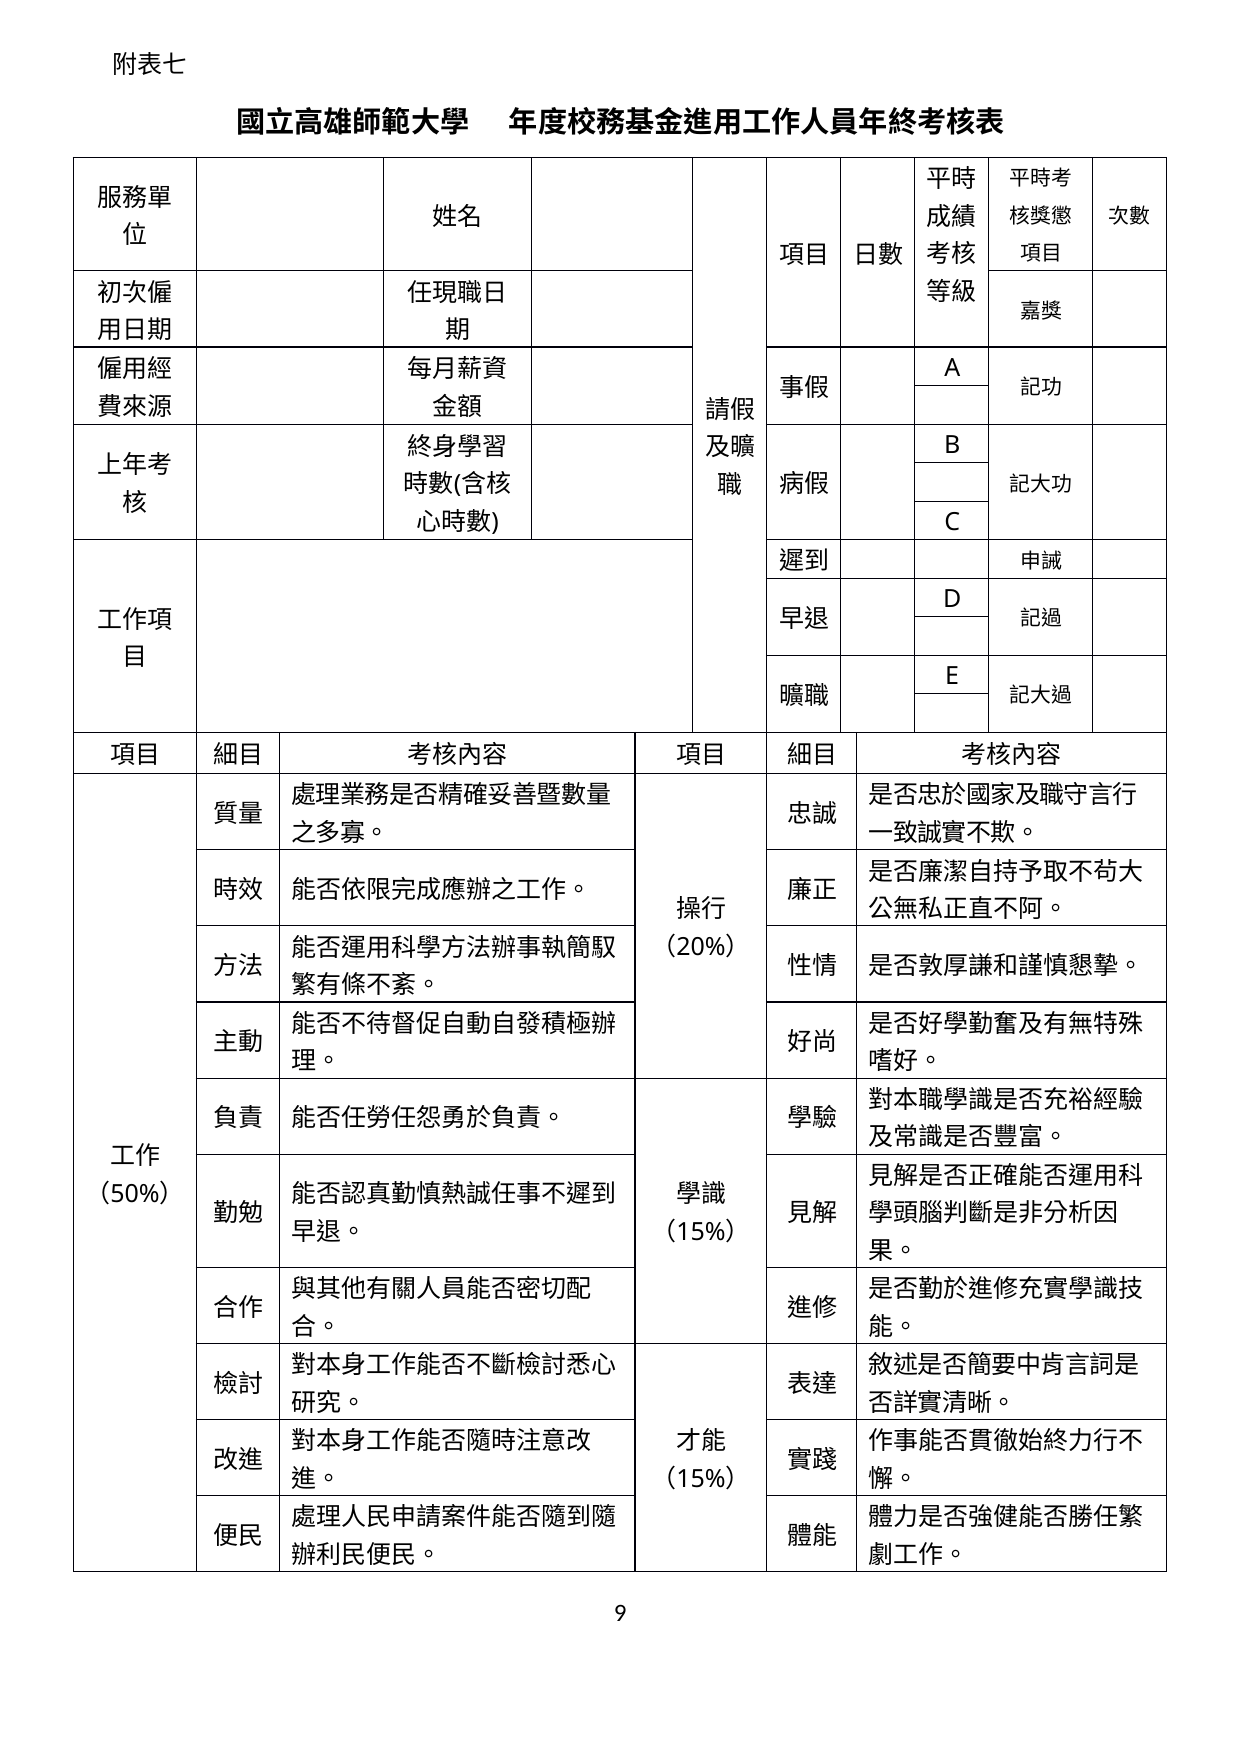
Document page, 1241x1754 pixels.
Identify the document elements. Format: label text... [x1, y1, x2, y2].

table_cell [197, 271, 383, 346]
table_cell [841, 348, 914, 423]
table_cell 處理業務是否精確妥善暨數量之多寡。 [280, 774, 634, 849]
table_cell 記功 [989, 348, 1092, 423]
table_cell [915, 386, 988, 423]
table_cell 是否敦厚謙和謹慎懇摯。 [857, 926, 1166, 1001]
table_cell 作事能否貫徹始終力行不懈。 [857, 1420, 1166, 1495]
table_cell 任現職日期 [384, 271, 531, 346]
table_cell 主動 [197, 1003, 279, 1077]
table_cell 體力是否強健能否勝任繁劇工作。 [857, 1496, 1166, 1571]
table_cell 病假 [767, 425, 840, 539]
table_cell 記過 [989, 579, 1092, 655]
table_cell [915, 617, 988, 655]
table_cell 進修 [767, 1268, 856, 1343]
table_cell 記大功 [989, 425, 1092, 539]
table_header 服務單位 [74, 158, 196, 270]
table_cell 能否任勞任怨勇於負責。 [280, 1079, 634, 1153]
table_cell [1093, 579, 1166, 655]
table_cell 才能 （15%） [636, 1344, 766, 1571]
table_cell [197, 348, 383, 423]
table_cell [915, 463, 988, 501]
table_cell [532, 271, 692, 346]
table_cell 事假 [767, 348, 840, 423]
table_cell 性情 [767, 926, 856, 1001]
table_cell 改進 [197, 1420, 279, 1495]
table_cell D [915, 579, 988, 616]
table_cell [532, 425, 692, 539]
table_cell 見解 [767, 1155, 856, 1267]
table_cell [1093, 271, 1166, 346]
table_cell 便民 [197, 1496, 279, 1571]
table_cell [1093, 656, 1166, 732]
table_cell 工作 （50%） [74, 774, 196, 1571]
table_cell [841, 656, 914, 732]
table_cell 每月薪資 金額 [384, 348, 531, 423]
table_header 次數 [1093, 158, 1166, 270]
table_cell C [915, 502, 988, 539]
table_cell 僱用經費來源 [74, 348, 196, 423]
text 國立高雄師範大學 年度校務基金進用工作人員年終考核表 [112, 82, 1128, 157]
table_cell 好尚 [767, 1003, 856, 1077]
table_cell 忠誠 [767, 774, 856, 849]
table_cell [915, 694, 988, 732]
table_cell 對本身工作能否隨時注意改進。 [280, 1420, 634, 1495]
table_cell 負責 [197, 1079, 279, 1153]
table_cell 方法 [197, 926, 279, 1001]
table_cell [1093, 348, 1166, 423]
table_cell [841, 425, 914, 539]
table_cell 是否勤於進修充實學識技能。 [857, 1268, 1166, 1343]
table_cell [197, 540, 692, 732]
table_cell E [915, 656, 988, 693]
table_cell A [915, 348, 988, 385]
table_cell [1093, 425, 1166, 539]
table_cell 處理人民申請案件能否隨到隨辦利民便民。 [280, 1496, 634, 1571]
table_cell 時效 [197, 850, 279, 925]
table_cell 學驗 [767, 1079, 856, 1153]
table_header [197, 158, 383, 270]
table_cell 廉正 [767, 850, 856, 925]
table_header 請假及曠職 [693, 158, 766, 732]
table_cell 敘述是否簡要中肯言詞是否詳實清晰。 [857, 1344, 1166, 1419]
table_cell [532, 348, 692, 423]
table_cell 早退 [767, 579, 840, 655]
table_cell 對本身工作能否不斷檢討悉心研究。 [280, 1344, 634, 1419]
table_cell 是否廉潔自持予取不茍大公無私正直不阿。 [857, 850, 1166, 925]
table_cell 能否不待督促自動自發積極辦理。 [280, 1003, 634, 1077]
table_cell 考核內容 [857, 733, 1166, 773]
table_header 項目 [767, 158, 840, 346]
table_cell 是否好學勤奮及有無特殊嗜好。 [857, 1003, 1166, 1077]
table_cell [197, 425, 383, 539]
table_header [532, 158, 692, 270]
table_cell 檢討 [197, 1344, 279, 1419]
table_cell B [915, 425, 988, 462]
table_header 姓名 [384, 158, 531, 270]
table_cell [1093, 540, 1166, 578]
table_cell 質量 [197, 774, 279, 849]
table_cell 與其他有關人員能否密切配合。 [280, 1268, 634, 1343]
table_cell 勤勉 [197, 1155, 279, 1267]
table_cell 工作項目 [74, 540, 196, 732]
table_cell 是否忠於國家及職守言行一致誠實不欺。 [857, 774, 1166, 849]
table_cell 細目 [197, 733, 279, 773]
table_cell 申誡 [989, 540, 1092, 578]
table_cell 合作 [197, 1268, 279, 1343]
table_cell 項目 [636, 733, 766, 773]
table_cell 嘉獎 [989, 271, 1092, 346]
table_cell 記大過 [989, 656, 1092, 732]
table_cell 終身學習時數(含核心時數) [384, 425, 531, 539]
table_cell 遲到 [767, 540, 840, 578]
table_cell 能否運用科學方法辦事執簡馭繁有條不紊。 [280, 926, 634, 1001]
table_cell 考核內容 [280, 733, 634, 773]
table_cell [841, 579, 914, 655]
table_header 日數 [841, 158, 914, 346]
table_cell [915, 540, 988, 578]
table_cell 見解是否正確能否運用科學頭腦判斷是非分析因果。 [857, 1155, 1166, 1267]
table_cell 學識 （15%） [636, 1079, 766, 1343]
table_cell 項目 [74, 733, 196, 773]
table_cell 對本職學識是否充裕經驗及常識是否豐富。 [857, 1079, 1166, 1153]
table_cell 初次僱用日期 [74, 271, 196, 346]
table_cell 上年考核 [74, 425, 196, 539]
table_cell 表達 [767, 1344, 856, 1419]
table_cell 實踐 [767, 1420, 856, 1495]
table_header 平時考核獎懲項目 [989, 158, 1092, 270]
table_cell 曠職 [767, 656, 840, 732]
table_header 平時成績考核等級 [915, 158, 988, 346]
table_cell 能否認真勤慎熱誠任事不遲到早退。 [280, 1155, 634, 1267]
table_cell 操行 （20%） [636, 774, 766, 1077]
table_cell 能否依限完成應辦之工作。 [280, 850, 634, 925]
table_cell 體能 [767, 1496, 856, 1571]
text 附表七 [112, 44, 1128, 82]
table_cell 細目 [767, 733, 856, 773]
table_cell [841, 540, 914, 578]
